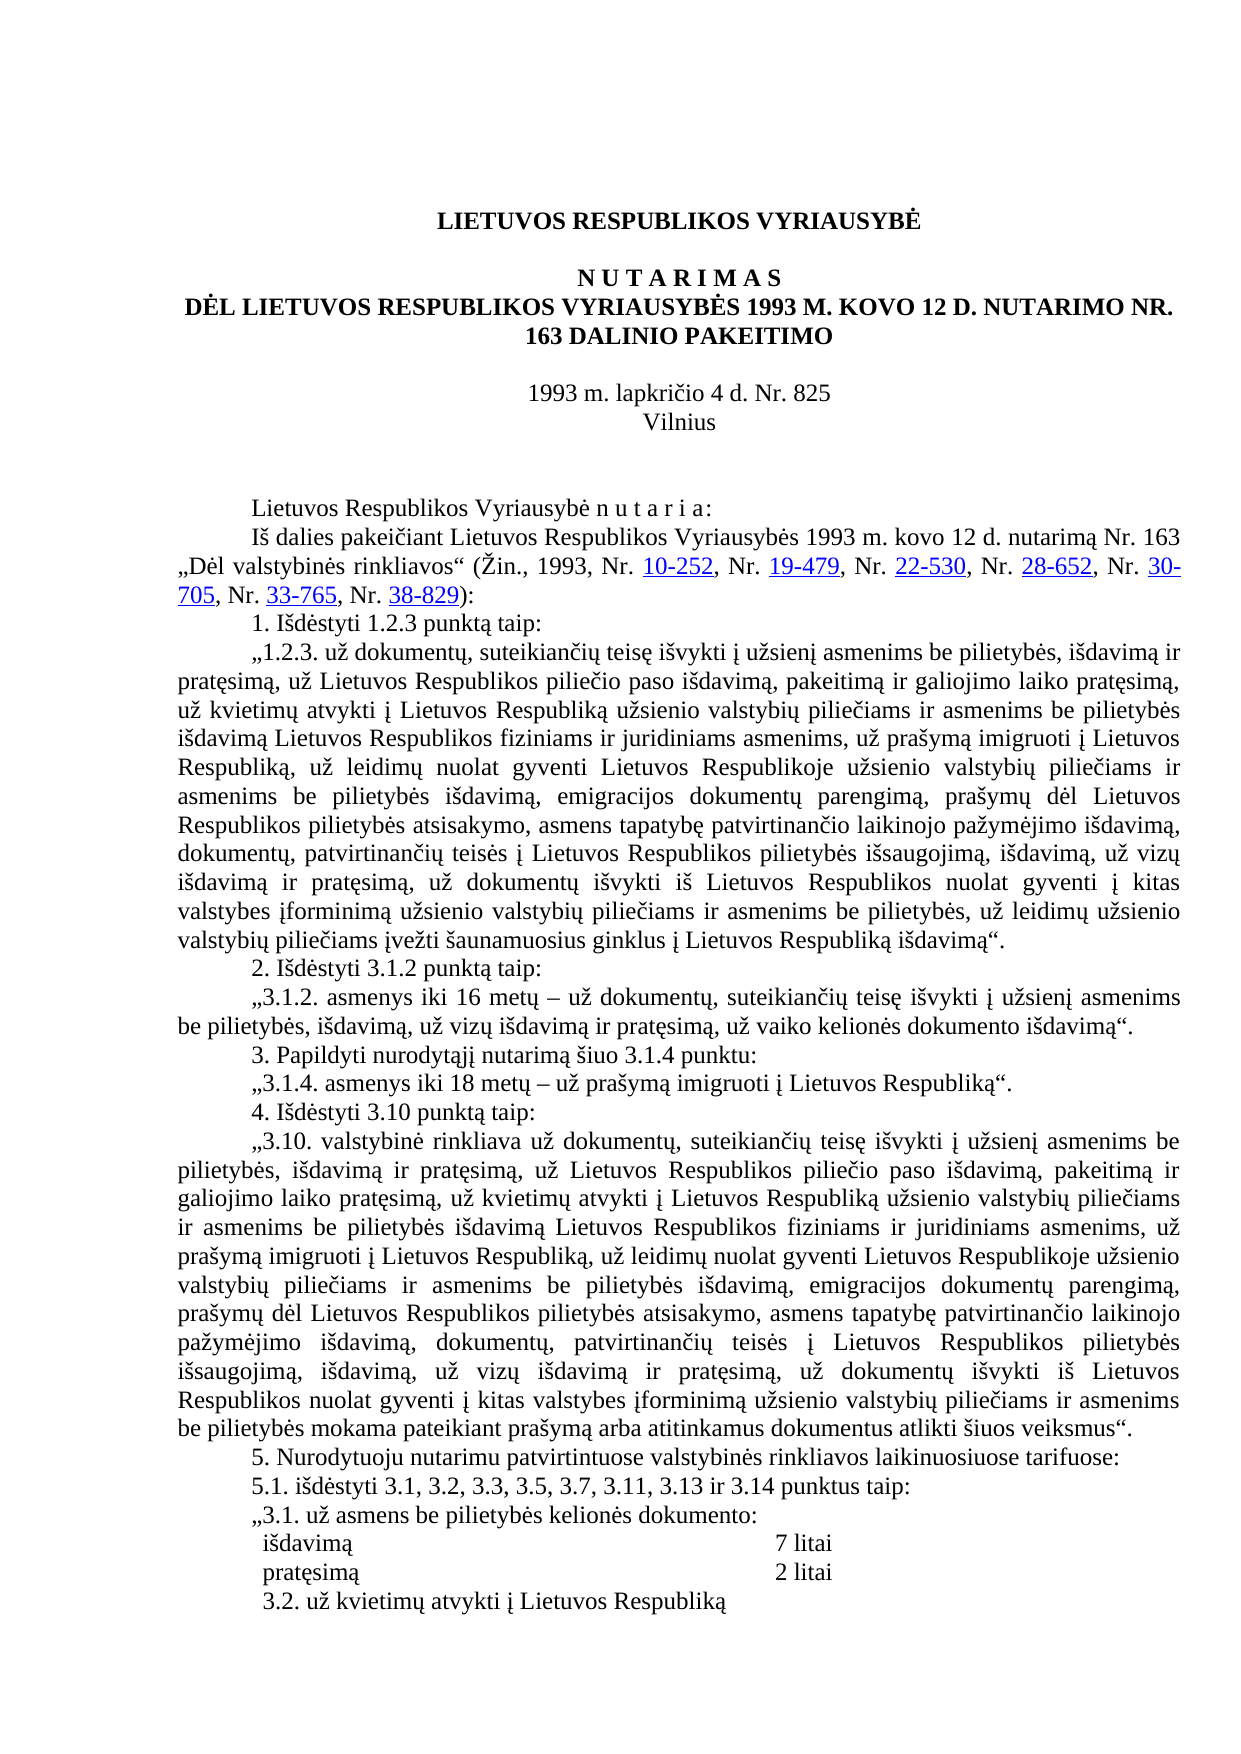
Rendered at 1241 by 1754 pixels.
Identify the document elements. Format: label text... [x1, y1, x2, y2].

text 5.1. išdėstyti 3.1, 3.2, 3.3, 3.5, 3.7, 3.11, 3.13 ir 3.14 punktus taip: [177, 1471, 1181, 1500]
text „1.2.3. už dokumentų, suteikiančių teisę išvykti į užsienį asmenims be pilietybės, išdavimą ir pratęsimą, už Lietuvos Respublikos piliečio paso išdavimą, pakeitimą ir galiojimo laiko pratęsimą, už kvietimų atvykti į Lietuvos Respubliką užsienio valstybių piliečiams ir asmenims be pilietybės išdavimą Lietuvos Respublikos fiziniams ir juridiniams asmenims, už prašymą imigruoti į Lietuvos Respubliką, už leidimų nuolat gyventi Lietuvos Respublikoje užsienio valstybių piliečiams ir asmenims be pilietybės išdavimą, emigracijos dokumentų parengimą, prašymų dėl Lietuvos Respublikos pilietybės atsisakymo, asmens tapatybę patvirtinančio laikinojo pažymėjimo išdavimą, dokumentų, patvirtinančių teisės į Lietuvos Respublikos pilietybės išsaugojimą, išdavimą, už vizų išdavimą ir pratęsimą, už dokumentų išvykti iš Lietuvos Respublikos nuolat gyventi į kitas valstybes įforminimą užsienio valstybių piliečiams ir asmenims be pilietybės, už leidimų užsienio valstybių piliečiams įvežti šaunamuosius ginklus į Lietuvos Respubliką išdavimą“. [177, 637, 1181, 953]
text 5. Nurodytuoju nutarimu patvirtintuose valstybinės rinkliavos laikinuosiuose tarifuose: [177, 1442, 1181, 1471]
text 4. Išdėstyti 3.10 punktą taip: [177, 1097, 1181, 1126]
table_cell 2 litai [764, 1557, 1138, 1586]
text Iš dalies pakeičiant Lietuvos Respublikos Vyriausybės 1993 m. kovo 12 d. nutarimą Nr. 163 „Dėl valstybinės rinkliavos“ (Žin., 1993, Nr. 10-252, Nr. 19-479, Nr. 22-530, Nr. 28-652, Nr. 30-705, Nr. 33-765, Nr. 38-829): [177, 522, 1181, 608]
text „3.10. valstybinė rinkliava už dokumentų, suteikiančių teisę išvykti į užsienį asmenims be pilietybės, išdavimą ir pratęsimą, už Lietuvos Respublikos piliečio paso išdavimą, pakeitimą ir galiojimo laiko pratęsimą, už kvietimų atvykti į Lietuvos Respubliką užsienio valstybių piliečiams ir asmenims be pilietybės išdavimą Lietuvos Respublikos fiziniams ir juridiniams asmenims, už prašymą imigruoti į Lietuvos Respubliką, už leidimų nuolat gyventi Lietuvos Respublikoje užsienio valstybių piliečiams ir asmenims be pilietybės išdavimą, emigracijos dokumentų parengimą, prašymų dėl Lietuvos Respublikos pilietybės atsisakymo, asmens tapatybę patvirtinančio laikinojo pažymėjimo išdavimą, dokumentų, patvirtinančių teisės į Lietuvos Respublikos pilietybės išsaugojimą, išdavimą, už vizų išdavimą ir pratęsimą, už dokumentų išvykti iš Lietuvos Respublikos nuolat gyventi į kitas valstybes įforminimą užsienio valstybių piliečiams ir asmenims be pilietybės mokama pateikiant prašymą arba atitinkamus dokumentus atlikti šiuos veiksmus“. [177, 1126, 1181, 1442]
text 2. Išdėstyti 3.1.2 punktą taip: [177, 953, 1181, 982]
text 3. Papildyti nurodytąjį nutarimą šiuo 3.1.4 punktu: [177, 1040, 1181, 1068]
table_cell [1159, 1586, 1181, 1615]
text 1. Išdėstyti 1.2.3 punktą taip: [177, 608, 1181, 637]
table_cell [1138, 1557, 1159, 1586]
table_cell 3.2. už kvietimų atvykti į Lietuvos Respubliką [177, 1586, 763, 1615]
table_header [1159, 1529, 1181, 1557]
text N U T A R I M A S [177, 263, 1181, 292]
table_cell [764, 1586, 1159, 1615]
text LIETUVOS RESPUBLIKOS VYRIAUSYBĖ [177, 206, 1181, 235]
text „3.1. už asmens be pilietybės kelionės dokumento: [177, 1500, 1181, 1528]
text DĖL LIETUVOS RESPUBLIKOS VYRIAUSYBĖS 1993 M. KOVO 12 D. NUTARIMO NR. 163 DALINIO PAKEITIMO [177, 292, 1181, 350]
text Vilnius [177, 407, 1181, 436]
text Lietuvos Respublikos Vyriausybė nutaria: [177, 493, 1181, 522]
table_cell [1159, 1557, 1181, 1586]
table_header išdavimą [177, 1529, 763, 1557]
text 1993 m. lapkričio 4 d. Nr. 825 [177, 378, 1181, 407]
text „3.1.2. asmenys iki 16 metų – už dokumentų, suteikiančių teisę išvykti į užsienį asmenims be pilietybės, išdavimą, už vizų išdavimą ir pratęsimą, už vaiko kelionės dokumento išdavimą“. [177, 982, 1181, 1040]
table_header 7 litai [764, 1529, 1138, 1557]
table_cell pratęsimą [177, 1557, 763, 1586]
table_header [1138, 1529, 1159, 1557]
text „3.1.4. asmenys iki 18 metų – už prašymą imigruoti į Lietuvos Respubliką“. [177, 1068, 1181, 1097]
